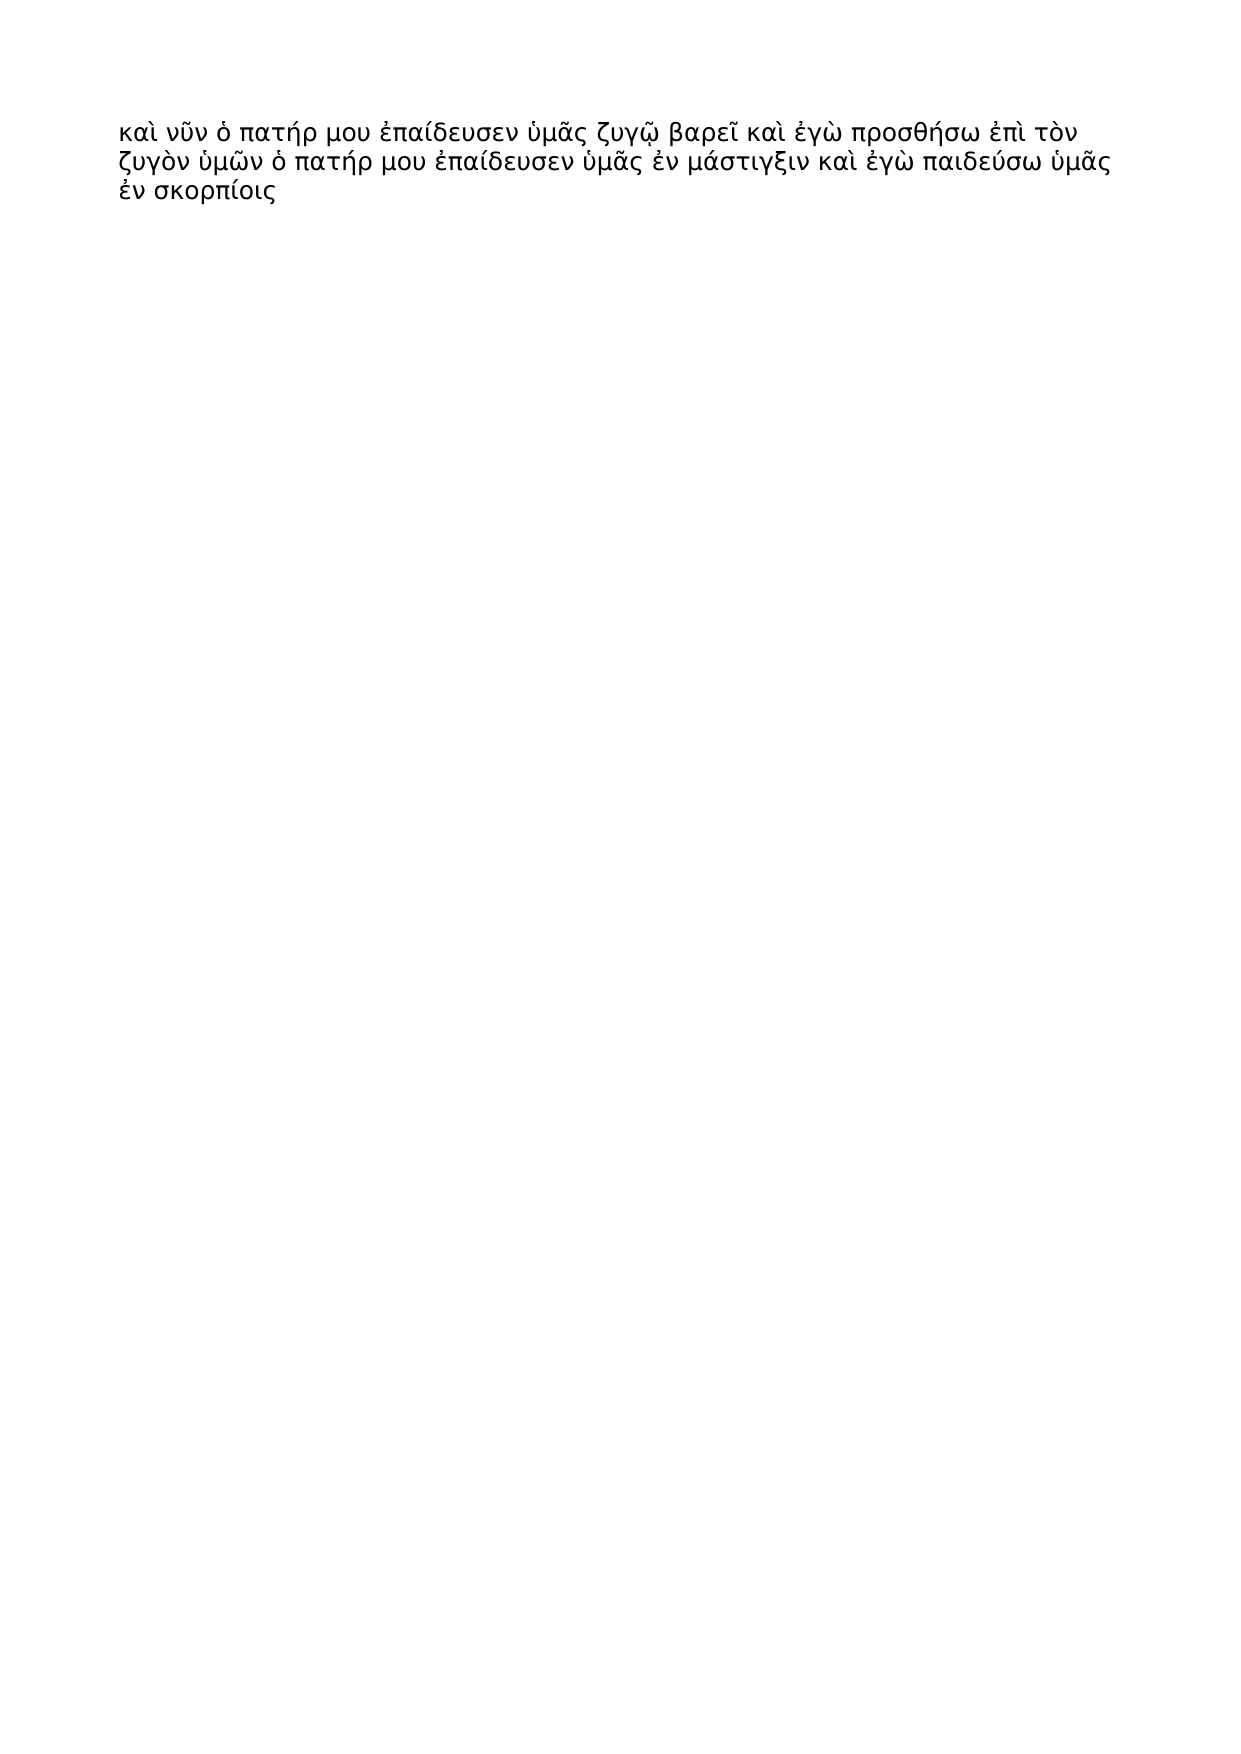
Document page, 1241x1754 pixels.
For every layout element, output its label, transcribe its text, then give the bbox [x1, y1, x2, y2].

text καὶ νῦν ὁ πατήρ μου ἐπαίδευσεν ὑμᾶς ζυγῷ βαρεῖ καὶ ἐγὼ προσθήσω ἐπὶ τὸν ζυγὸν ὑμῶν ὁ πατήρ μου ἐπαίδευσεν ὑμᾶς ἐν μάστιγξιν καὶ ἐγὼ παιδεύσω ὑμᾶς ἐν σκορπίοις [118, 118, 1122, 206]
